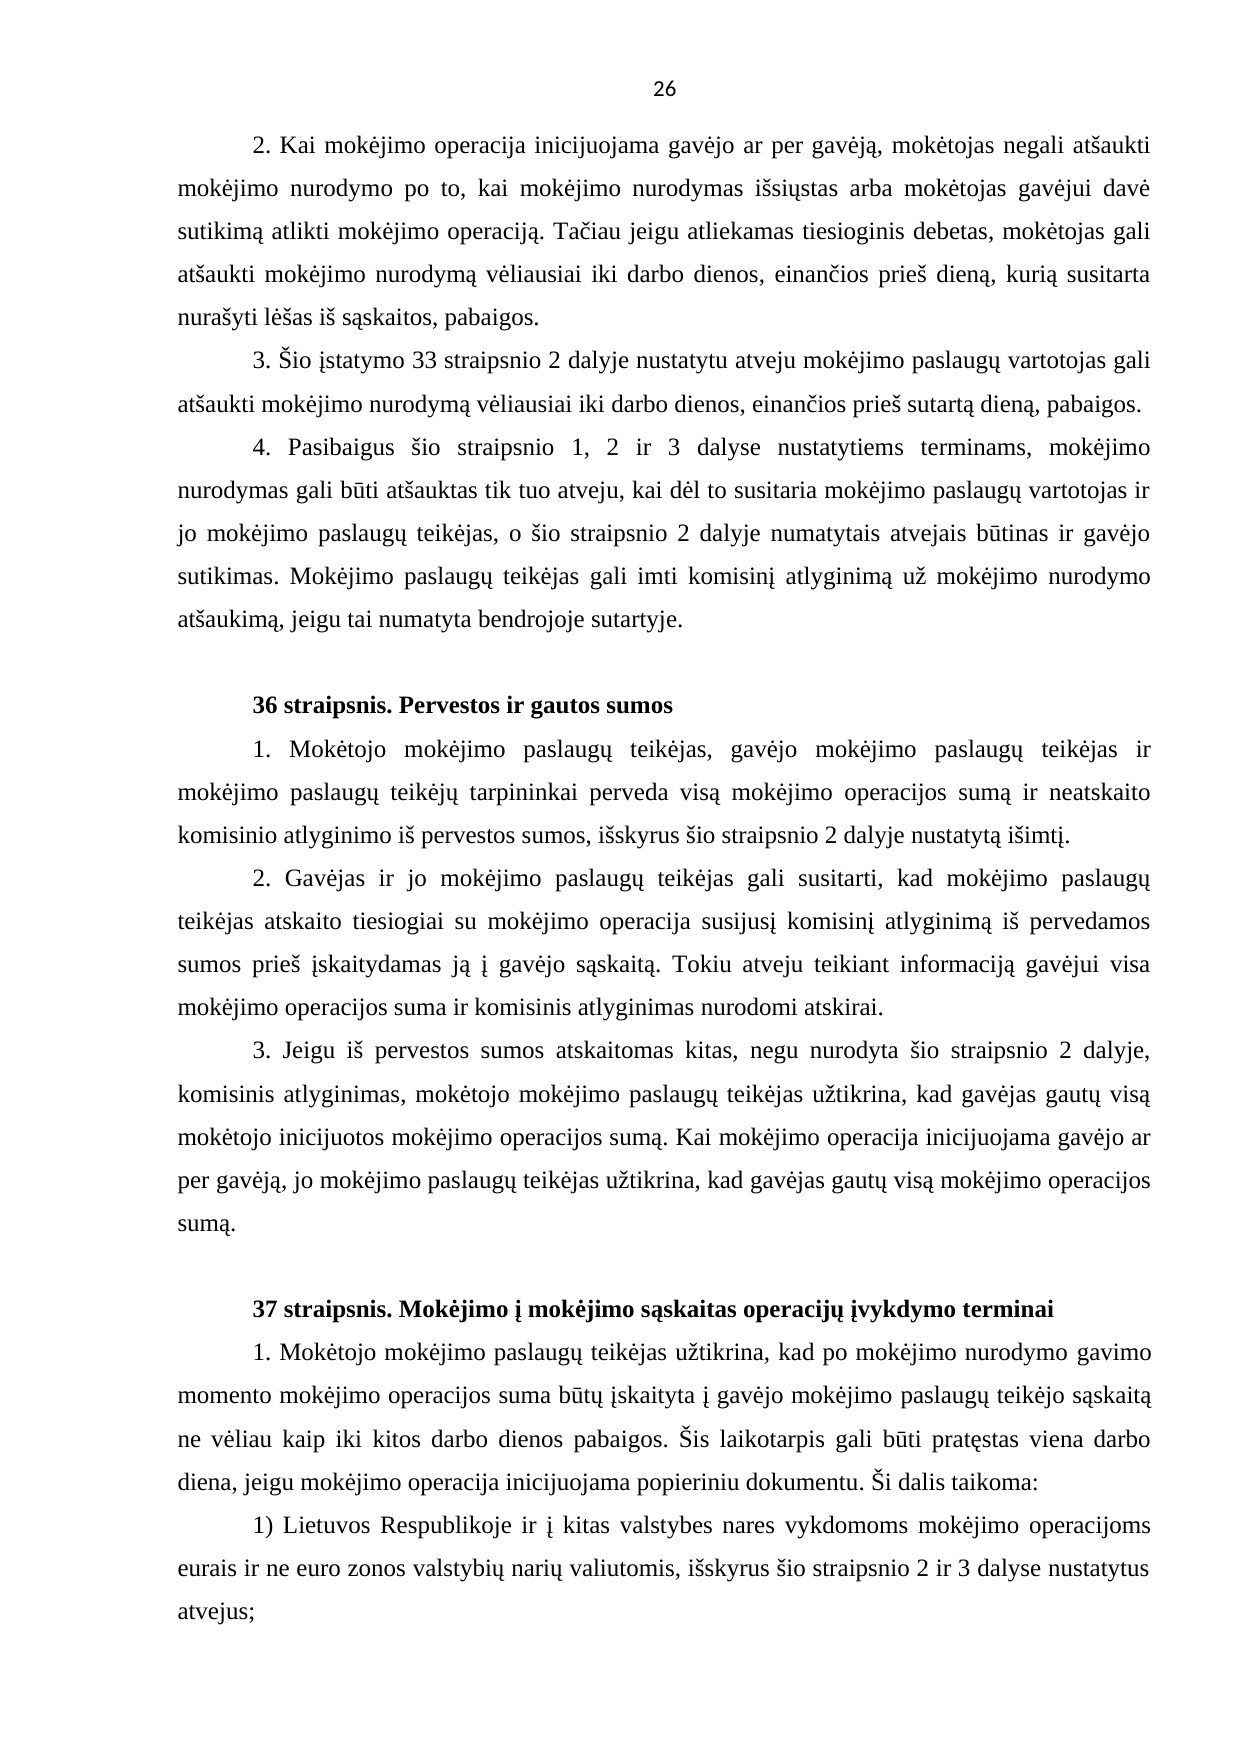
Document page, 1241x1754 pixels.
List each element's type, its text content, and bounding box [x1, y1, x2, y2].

text 2. Kai mokėjimo operacija inicijuojama gavėjo ar per gavėją, mokėtojas negali atšaukti mokėjimo nurodymo po to, kai mokėjimo nurodymas išsiųstas arba mokėtojas gavėjui davė sutikimą atlikti mokėjimo operaciją. Tačiau jeigu atliekamas tiesioginis debetas, mokėtojas gali atšaukti mokėjimo nurodymą vėliausiai iki darbo dienos, einančios prieš dieną, kurią susitarta nurašyti lėšas iš sąskaitos, pabaigos. [177, 130, 1152, 331]
text 1. Mokėtojo mokėjimo paslaugų teikėjas užtikrina, kad po mokėjimo nurodymo gavimo momento mokėjimo operacijos suma būtų įskaityta į gavėjo mokėjimo paslaugų teikėjo sąskaitą ne vėliau kaip iki kitos darbo dienos pabaigos. Šis laikotarpis gali būti pratęstas viena darbo diena, jeigu mokėjimo operacija inicijuojama popieriniu dokumentu. Ši dalis taikoma: [177, 1337, 1152, 1496]
text 2. Gavėjas ir jo mokėjimo paslaugų teikėjas gali susitarti, kad mokėjimo paslaugų teikėjas atskaito tiesiogiai su mokėjimo operacija susijusį komisinį atlyginimą iš pervedamos sumos prieš įskaitydamas ją į gavėjo sąskaitą. Tokiu atveju teikiant informaciją gavėjui visa mokėjimo operacijos suma ir komisinis atlyginimas nurodomi atskirai. [177, 863, 1152, 1021]
text 37 straipsnis. Mokėjimo į mokėjimo sąskaitas operacijų įvykdymo terminai [177, 1294, 1152, 1323]
text 1. Mokėtojo mokėjimo paslaugų teikėjas, gavėjo mokėjimo paslaugų teikėjas ir mokėjimo paslaugų teikėjų tarpininkai perveda visą mokėjimo operacijos sumą ir neatskaito komisinio atlyginimo iš pervestos sumos, išskyrus šio straipsnio 2 dalyje nustatytą išimtį. [177, 734, 1152, 849]
text 3. Šio įstatymo 33 straipsnio 2 dalyje nustatytu atveju mokėjimo paslaugų vartotojas gali atšaukti mokėjimo nurodymą vėliausiai iki darbo dienos, einančios prieš sutartą dieną, pabaigos. [177, 346, 1152, 417]
text 1) Lietuvos Respublikoje ir į kitas valstybes nares vykdomoms mokėjimo operacijoms eurais ir ne euro zonos valstybių narių valiutomis, išskyrus šio straipsnio 2 ir 3 dalyse nustatytus atvejus; [177, 1510, 1152, 1625]
text 3. Jeigu iš pervestos sumos atskaitomas kitas, negu nurodyta šio straipsnio 2 dalyje, komisinis atlyginimas, mokėtojo mokėjimo paslaugų teikėjas užtikrina, kad gavėjas gautų visą mokėtojo inicijuotos mokėjimo operacijos sumą. Kai mokėjimo operacija inicijuojama gavėjo ar per gavėją, jo mokėjimo paslaugų teikėjas užtikrina, kad gavėjas gautų visą mokėjimo operacijos sumą. [177, 1036, 1152, 1237]
text 4. Pasibaigus šio straipsnio 1, 2 ir 3 dalyse nustatytiems terminams, mokėjimo nurodymas gali būti atšauktas tik tuo atveju, kai dėl to susitaria mokėjimo paslaugų vartotojas ir jo mokėjimo paslaugų teikėjas, o šio straipsnio 2 dalyje numatytais atvejais būtinas ir gavėjo sutikimas. Mokėjimo paslaugų teikėjas gali imti komisinį atlyginimą už mokėjimo nurodymo atšaukimą, jeigu tai numatyta bendrojoje sutartyje. [177, 432, 1152, 633]
text 36 straipsnis. Pervestos ir gautos sumos [177, 691, 1152, 719]
